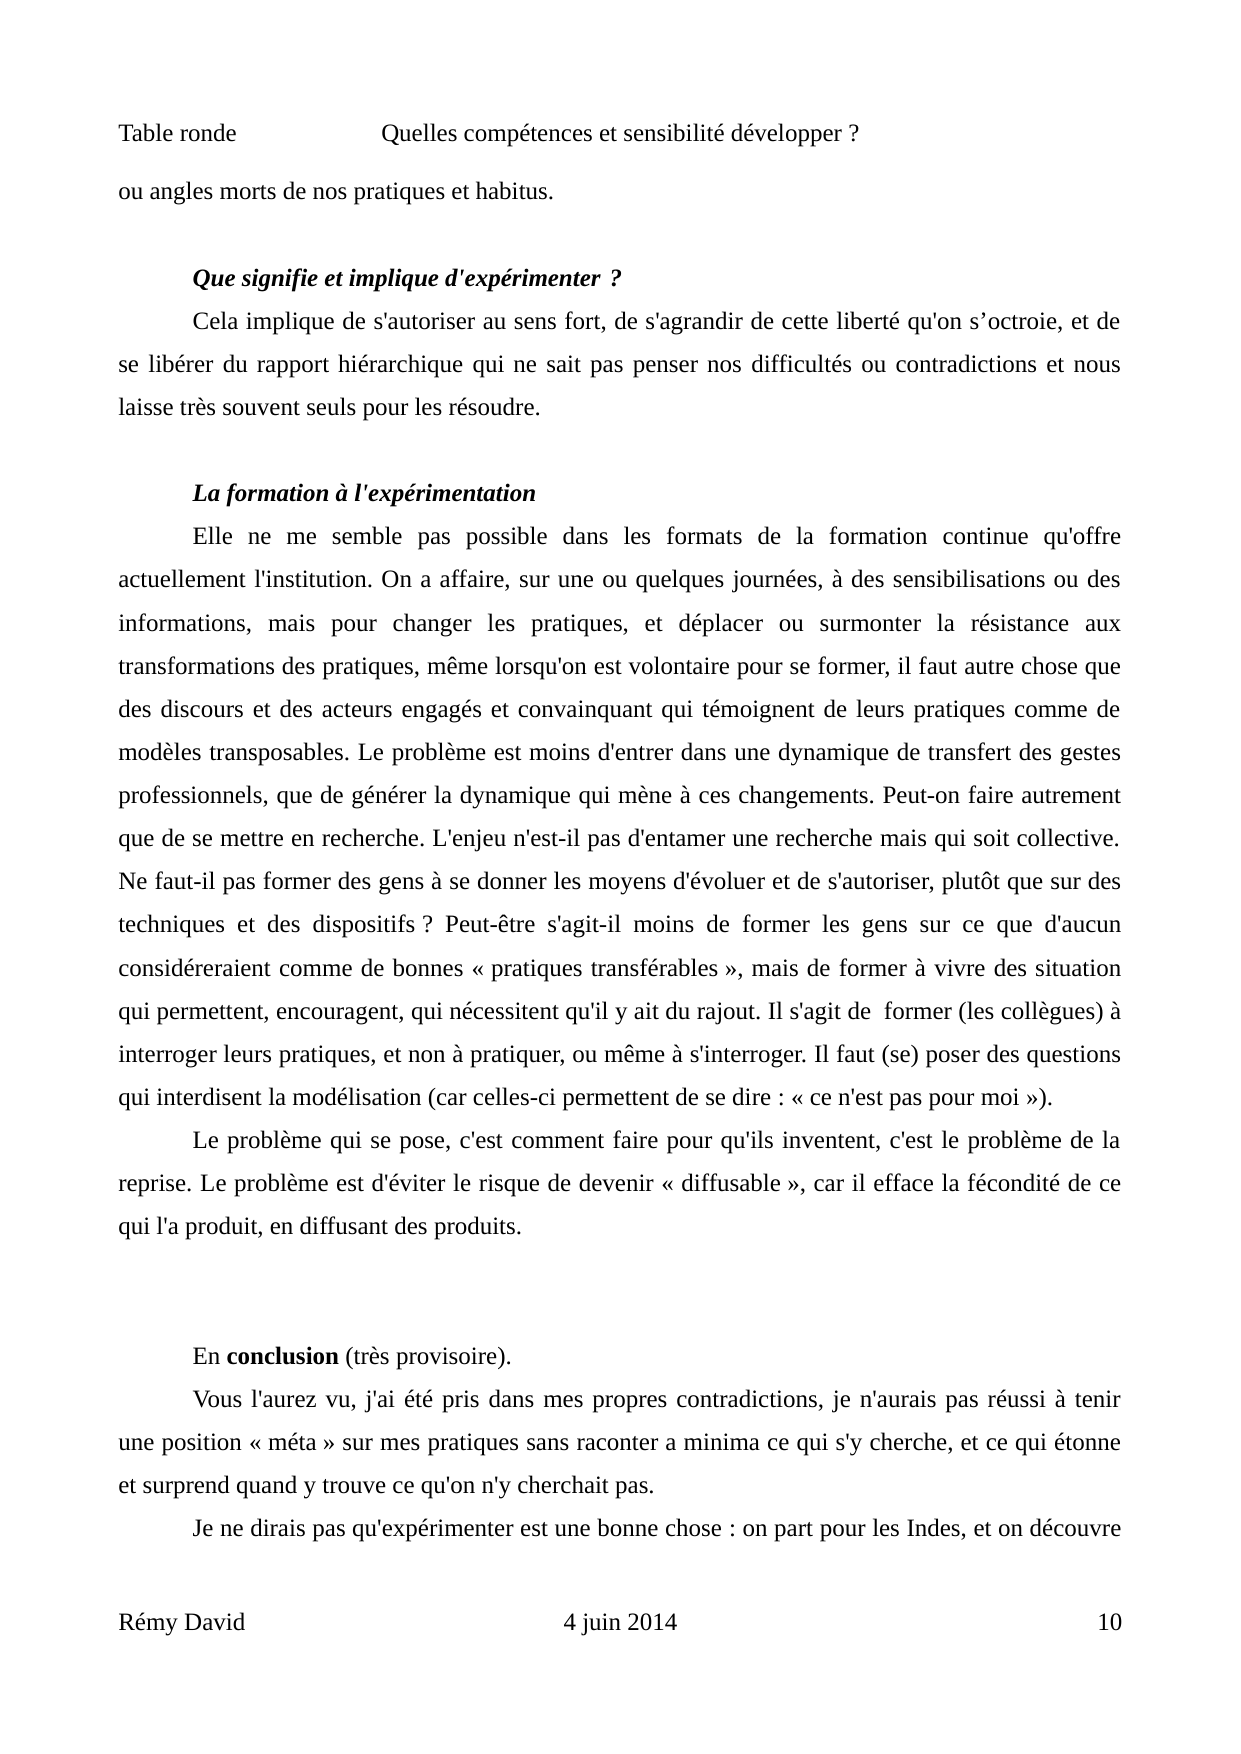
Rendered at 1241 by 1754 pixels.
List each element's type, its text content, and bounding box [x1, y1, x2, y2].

text Vous l'aurez vu, j'ai été pris dans mes propres contradictions, je n'aurais pas réussi à tenir une position « méta » sur mes pratiques sans raconter a minima ce qui s'y cherche, et ce qui étonne et surprend quand y trouve ce qu'on n'y cherchait pas. [118, 1384, 1122, 1499]
text ou angles morts de nos pratiques et habitus. [118, 176, 1122, 205]
text Elle ne me semble pas possible dans les formats de la formation continue qu'offre actuellement l'institution. On a affaire, sur une ou quelques journées, à des sensibilisations ou des informations, mais pour changer les pratiques, et déplacer ou surmonter la résistance aux transformations des pratiques, même lorsqu'on est volontaire pour se former, il faut autre chose que des discours et des acteurs engagés et convainquant qui témoignent de leurs pratiques comme de modèles transposables. Le problème est moins d'entrer dans une dynamique de transfert des gestes professionnels, que de générer la dynamique qui mène à ces changements. Peut-on faire autrement que de se mettre en recherche. L'enjeu n'est-il pas d'entamer une recherche mais qui soit collective. Ne faut-il pas former des gens à se donner les moyens d'évoluer et de s'autoriser, plutôt que sur des techniques et des dispositifs ? Peut-être s'agit-il moins de former les gens sur ce que d'aucun considéreraient comme de bonnes « pratiques transférables », mais de former à vivre des situation qui permettent, encouragent, qui nécessitent qu'il y ait du rajout. Il s'agit de former (les collègues) à interroger leurs pratiques, et non à pratiquer, ou même à s'interroger. Il faut (se) poser des questions qui interdisent la modélisation (car celles-ci permettent de se dire : « ce n'est pas pour moi »). [118, 521, 1122, 1111]
text Cela implique de s'autoriser au sens fort, de s'agrandir de cette liberté qu'on s’octroie, et de se libérer du rapport hiérarchique qui ne sait pas penser nos difficultés ou contradictions et nous laisse très souvent seuls pour les résoudre. [118, 306, 1122, 421]
text En conclusion (très provisoire). [118, 1341, 1122, 1369]
text Je ne dirais pas qu'expérimenter est une bonne chose : on part pour les Indes, et on découvre [118, 1513, 1122, 1542]
text Le problème qui se pose, c'est comment faire pour qu'ils inventent, c'est le problème de la reprise. Le problème est d'éviter le risque de devenir « diffusable », car il efface la fécondité de ce qui l'a produit, en diffusant des produits. [118, 1125, 1122, 1240]
text Que signifie et implique d'expérimenter ? [118, 263, 1122, 291]
text La formation à l'expérimentation [118, 478, 1122, 507]
